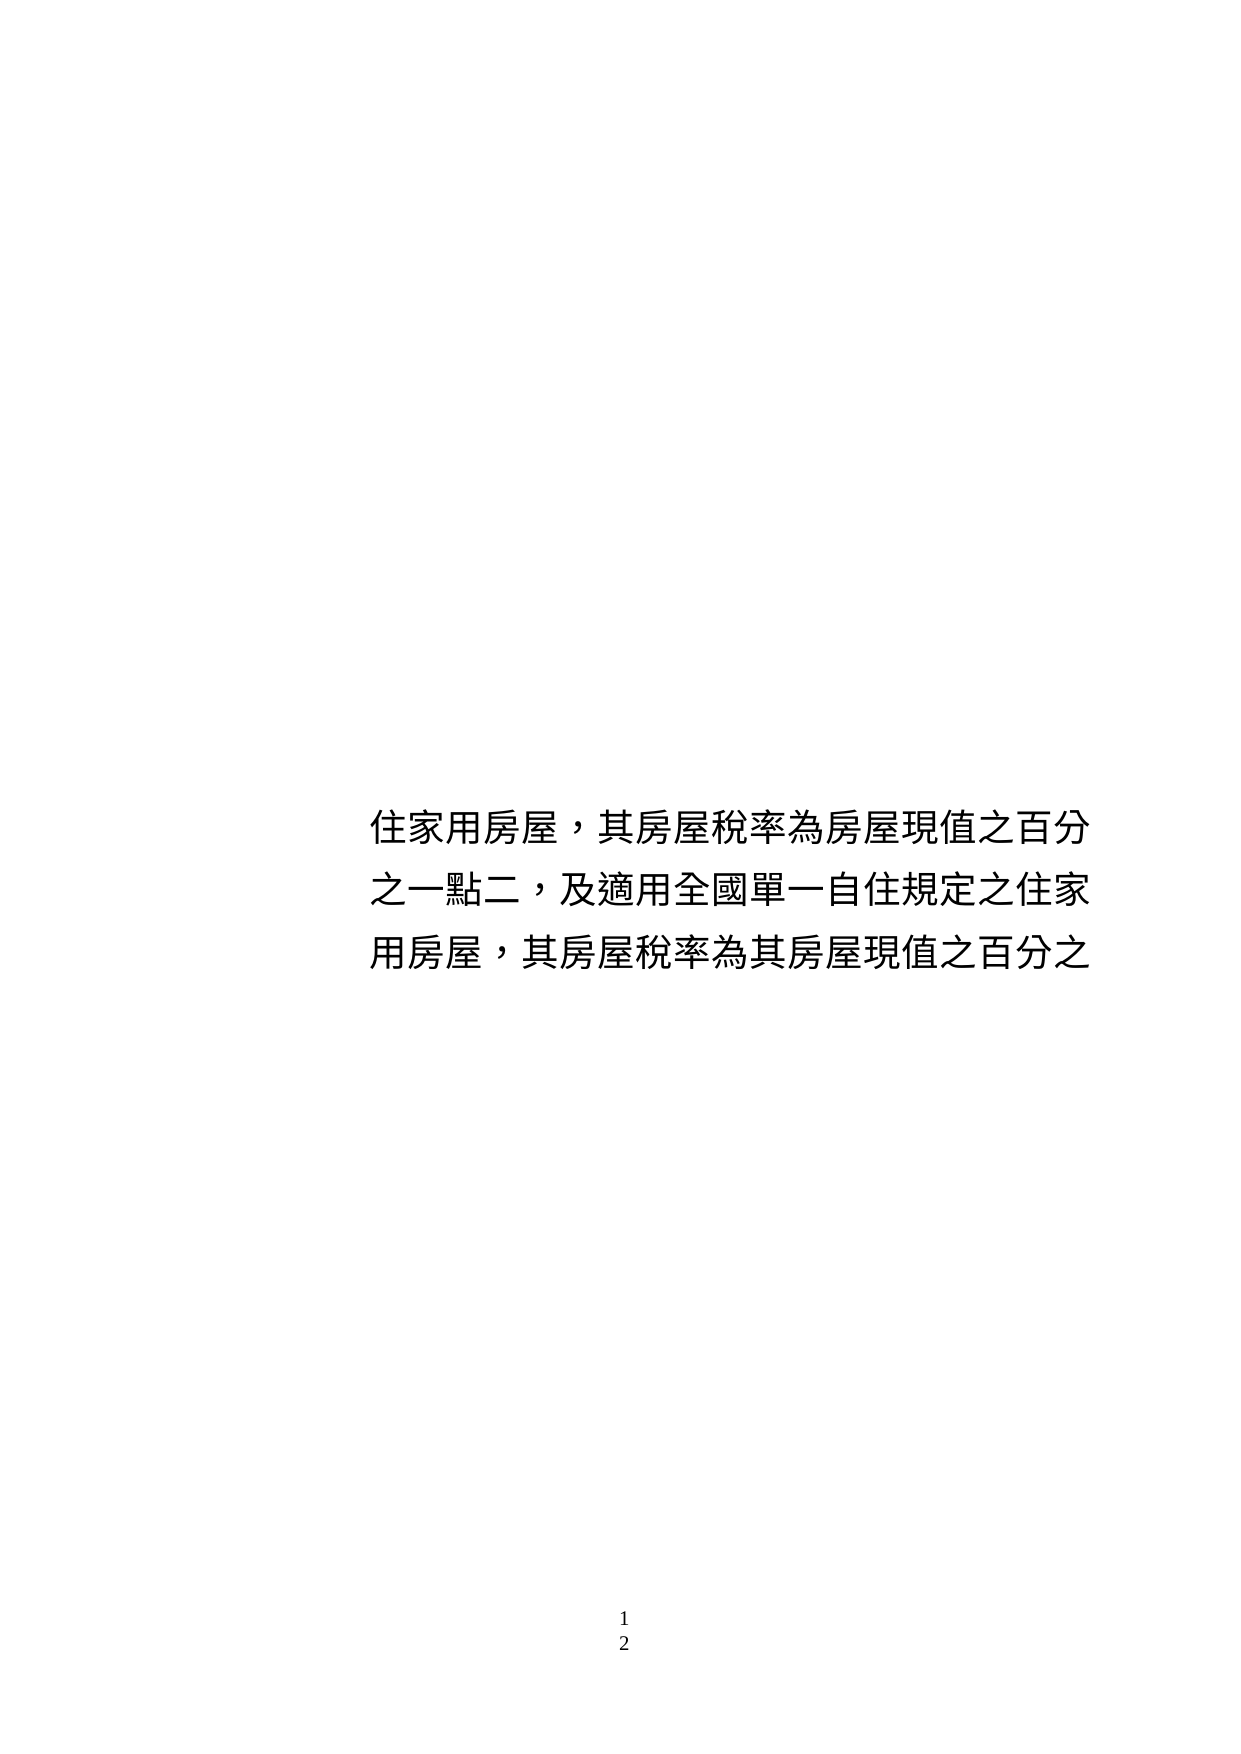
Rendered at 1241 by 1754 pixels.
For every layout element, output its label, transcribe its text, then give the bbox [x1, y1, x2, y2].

text 住家用房屋，其房屋稅率為房屋現值之百分之一點二，及適用全國單一自住規定之住家用房屋，其房屋稅率為其房屋現值之百分之 [192, 783, 1092, 971]
